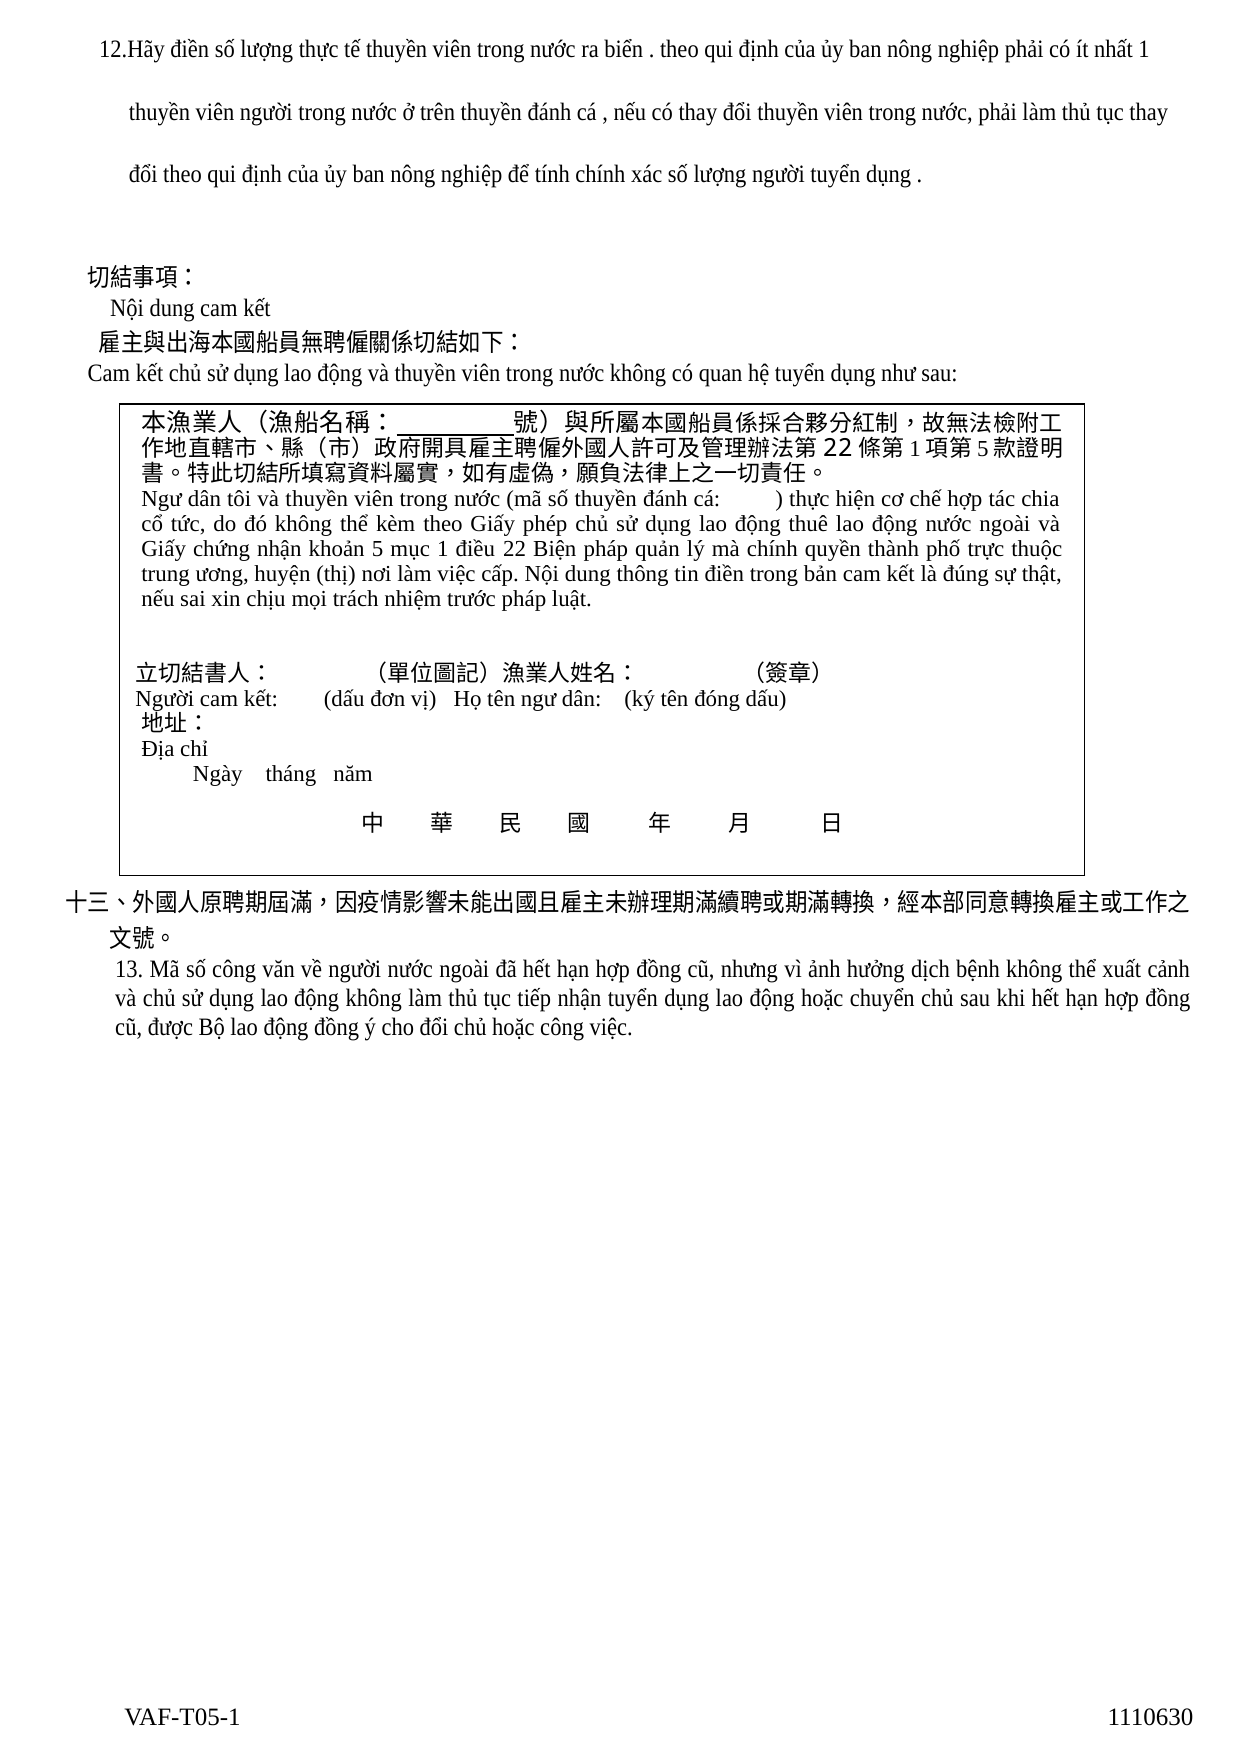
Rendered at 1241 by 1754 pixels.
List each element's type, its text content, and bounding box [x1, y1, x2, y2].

text 雇主與出海本國船員無聘僱關係切結如下： [65, 322, 1193, 358]
text 本漁業人（漁船名稱： 號）與所屬本國船員係採合夥分紅制，故無法檢附工作地直轄市、縣（市）政府開具雇主聘僱外國人許可及管理辦法第22條第1項第5款證明書。特此切結所填寫資料屬實，如有虛偽，願負法律上之一切責任。 [141, 412, 1063, 487]
text Cam kết chủ sử dụng lao động và thuyền viên trong nước không có quan hệ tuyển dụng như sau: [65, 358, 1193, 387]
text Nội dung cam kết [65, 293, 1193, 322]
text 立切結書人： （單位圖記）漁業人姓名： （簽章） [135, 662, 1069, 687]
text [120, 405, 1084, 875]
text 13. Mã số công văn về người nước ngoài đã hết hạn hợp đồng cũ, nhưng vì ảnh hưởng dịch bệnh không thể xuất cảnh và chủ sử dụng lao động không làm thủ tục tiếp nhận tuyển dụng lao động hoặc chuyển chủ sau khi hết hạn hợp đồng cũ, được Bộ lao động đồng ý cho đổi chủ hoặc công việc. [115, 954, 1193, 1041]
text 12.Hãy điền số lượng thực tế thuyền viên trong nước ra biển . theo qui định của ủy ban nông nghiệp phải có ít nhất 1 thuyền viên người trong nước ở trên thuyền đánh cá , nếu có thay đổi thuyền viên trong nước, phải làm thủ tục thay đổi theo qui định của ủy ban nông nghiệp để tính chính xác số lượng người tuyển dụng . [65, 7, 1193, 194]
text Người cam kết: (dấu đơn vị) Họ tên ngư dân: (ký tên đóng dấu) [135, 687, 1069, 712]
text Ngày tháng năm [141, 762, 1063, 787]
text 切結事項： [65, 257, 1193, 293]
text 中 華 民 國 年 月 日 [141, 812, 1063, 837]
text Ngư dân tôi và thuyền viên trong nước (mã số thuyền đánh cá: ) thực hiện cơ chế hợp tác chia cổ tức, do đó không thể kèm theo Giấy phép chủ sử dụng lao động thuê lao động nước ngoài và Giấy chứng nhận khoản 5 mục 1 điều 22 Biện pháp quản lý mà chính quyền thành phố trực thuộc trung ương, huyện (thị) nơi làm việc cấp. Nội dung thông tin điền trong bản cam kết là đúng sự thật, nếu sai xin chịu mọi trách nhiệm trước pháp luật. [141, 487, 1063, 612]
text Địa chỉ [141, 737, 1063, 762]
text 十三、外國人原聘期屆滿，因疫情影響未能出國且雇主未辦理期滿續聘或期滿轉換，經本部同意轉換雇主或工作之文號。 [65, 882, 1193, 954]
text 地址： [141, 712, 1063, 737]
